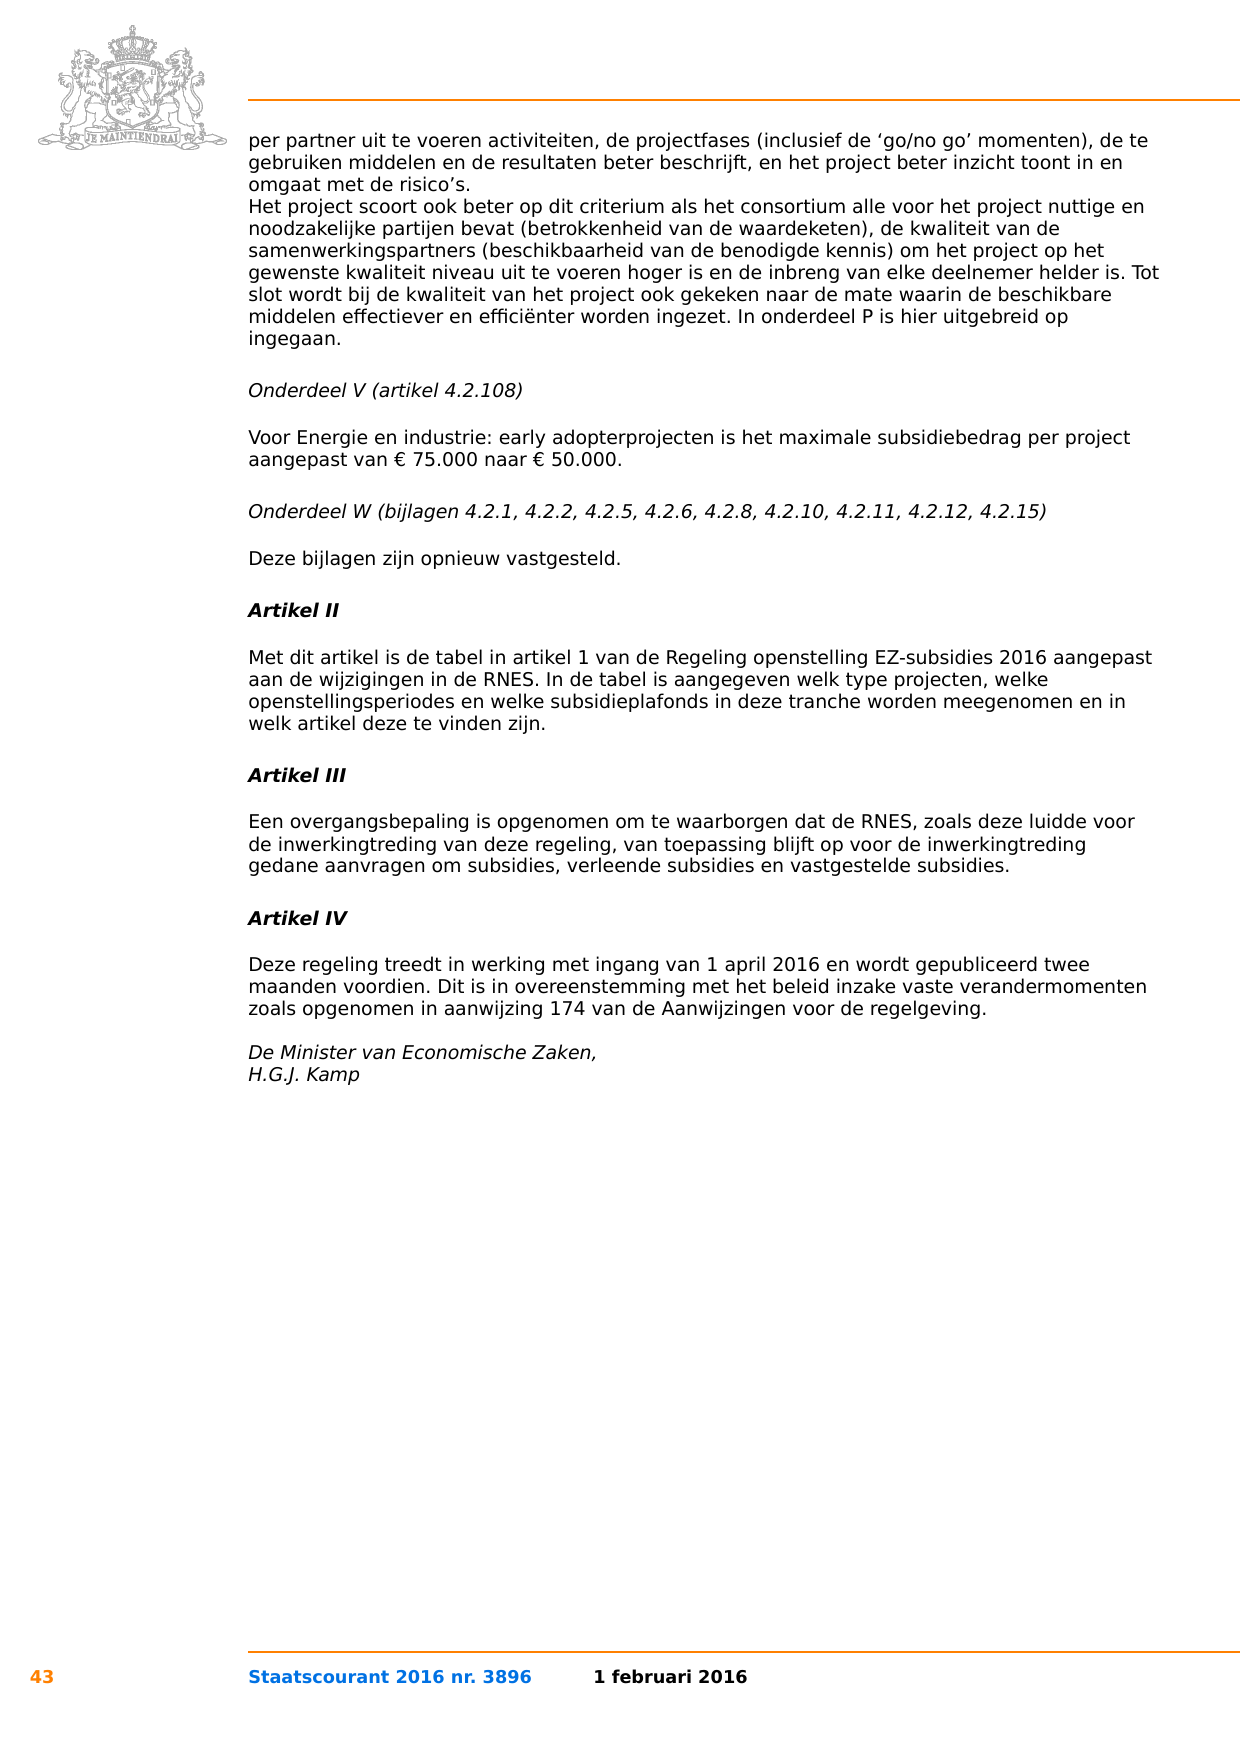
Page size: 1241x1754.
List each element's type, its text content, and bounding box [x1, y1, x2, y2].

text Voor Energie en industrie: early adopterprojecten is het maximale subsidiebedrag per project aangepast van € 75.000 naar € 50.000. [248, 427, 1163, 471]
text Deze bijlagen zijn opnieuw vastgesteld. [248, 548, 1163, 569]
text De Minister van Economische Zaken, H.G.J. Kamp [248, 1042, 1163, 1086]
subtitle Onderdeel W (bijlagen 4.2.1, 4.2.2, 4.2.5, 4.2.6, 4.2.8, 4.2.10, 4.2.11, 4.2.12, 4.2.15) [248, 501, 1163, 523]
text Een overgangsbepaling is opgenomen om te waarborgen dat de RNES, zoals deze luidde voor de inwerkingtreding van deze regeling, van toepassing blijft op voor de inwerkingtreding gedane aanvragen om subsidies, verleende subsidies en vastgestelde subsidies. [248, 811, 1163, 877]
text Deze regeling treedt in werking met ingang van 1 april 2016 en wordt gepubliceerd twee maanden voordien. Dit is in overeenstemming met het beleid inzake vaste verandermomenten zoals opgenomen in aanwijzing 174 van de Aanwijzingen voor de regelgeving. [248, 954, 1163, 1020]
subtitle Artikel III [248, 764, 1163, 786]
text per partner uit te voeren activiteiten, de projectfases (inclusief de ‘go/no go’ momenten), de te gebruiken middelen en de resultaten beter beschrijft, en het project beter inzicht toont in en omgaat met de risico’s. [248, 130, 1163, 196]
text Met dit artikel is de tabel in artikel 1 van de Regeling openstelling EZ-subsidies 2016 aangepast aan de wijzigingen in de RNES. In de tabel is aangegeven welk type projecten, welke openstellingsperiodes en welke subsidieplafonds in deze tranche worden meegenomen en in welk artikel deze te vinden zijn. [248, 647, 1163, 734]
subtitle Artikel II [248, 599, 1163, 622]
picture [38, 25, 227, 150]
subtitle Onderdeel V (artikel 4.2.108) [248, 380, 1163, 402]
subtitle Artikel IV [248, 907, 1163, 929]
text Het project scoort ook beter op dit criterium als het consortium alle voor het project nuttige en noodzakelijke partijen bevat (betrokkenheid van de waardeketen), de kwaliteit van de samenwerkingspartners (beschikbaarheid van de benodigde kennis) om het project op het gewenste kwaliteit niveau uit te voeren hoger is en de inbreng van elke deelnemer helder is. Tot slot wordt bij de kwaliteit van het project ook gekeken naar de mate waarin de beschikbare middelen effectiever en efficiënter worden ingezet. In onderdeel P is hier uitgebreid op ingegaan. [248, 196, 1163, 350]
